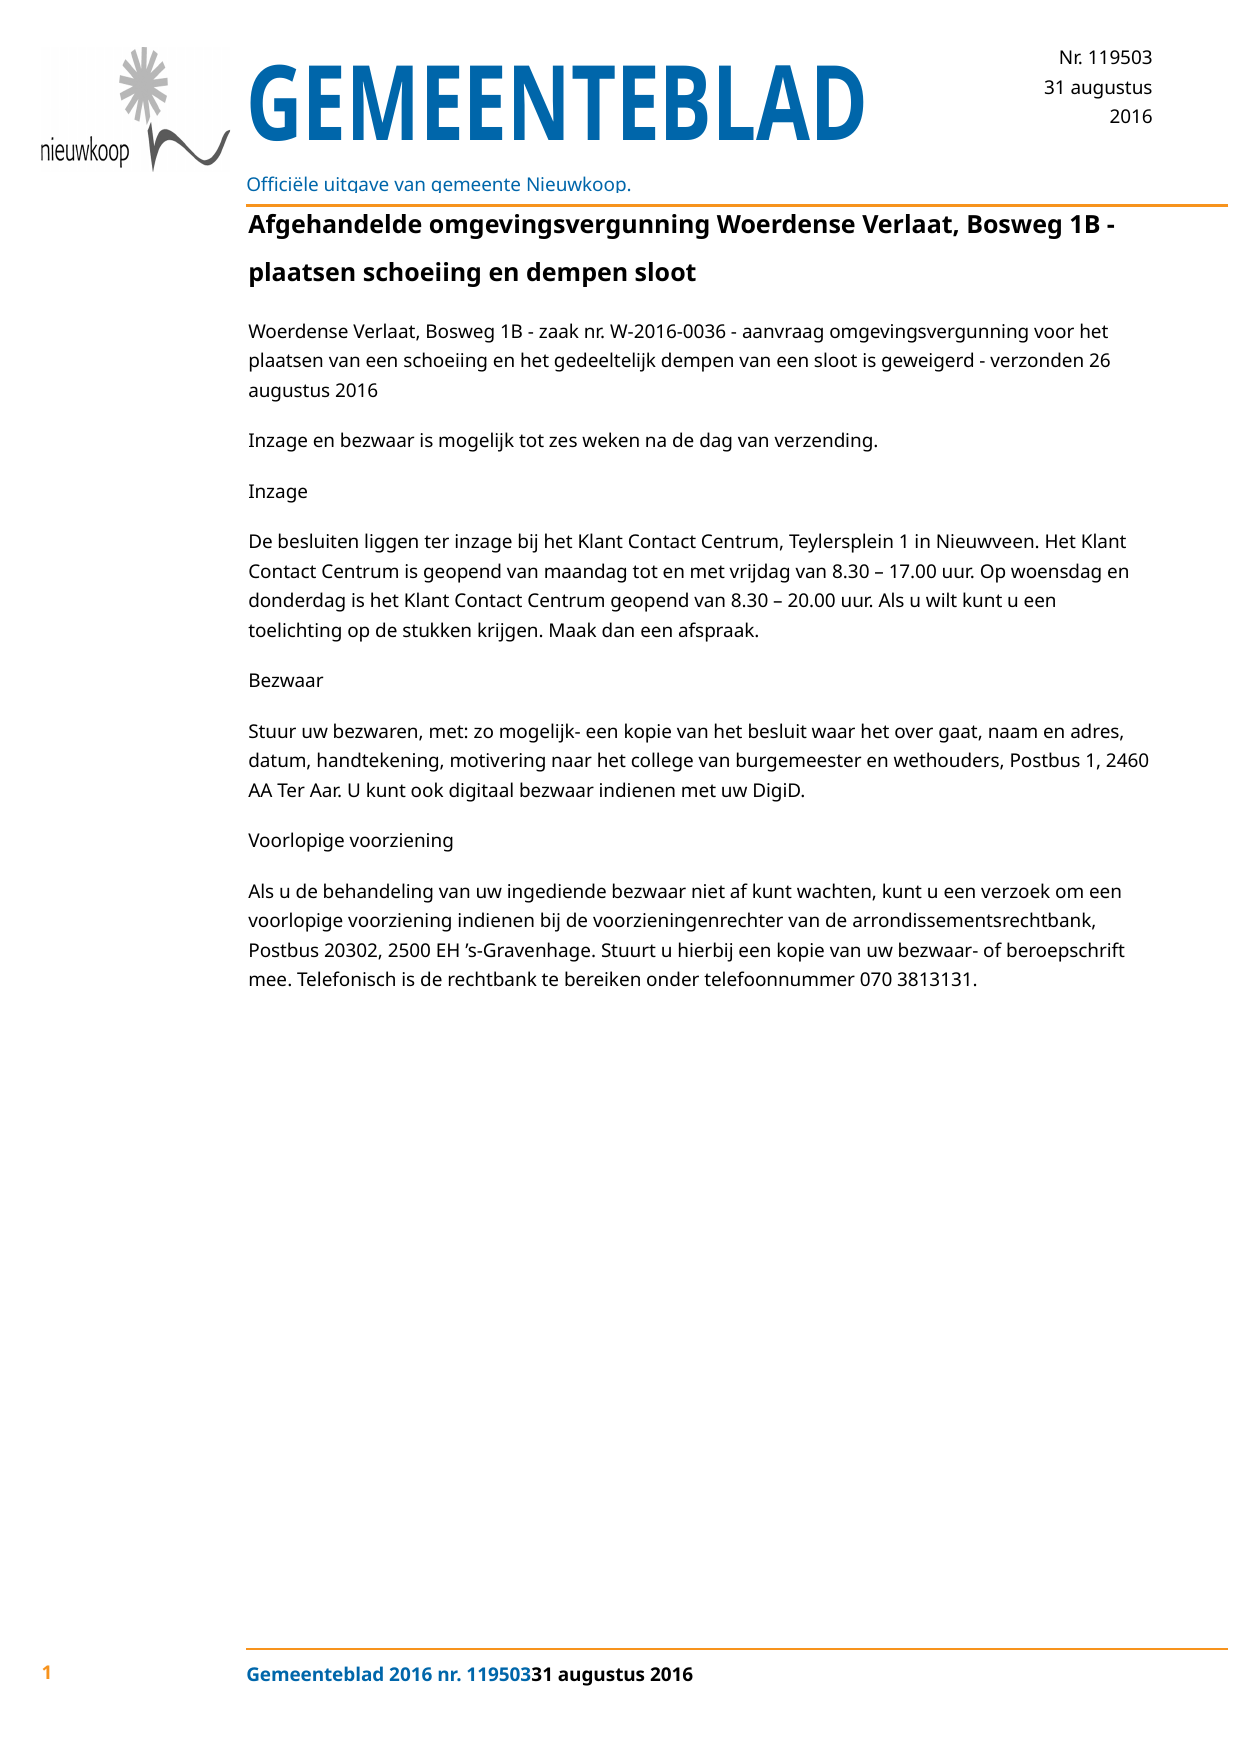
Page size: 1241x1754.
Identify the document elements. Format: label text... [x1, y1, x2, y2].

text Bezwaar [248, 667, 1152, 693]
picture [41, 47, 231, 172]
text Voorlopige voorziening [248, 827, 1152, 853]
text Afgehandelde omgevingsvergunning Woerdense Verlaat, Bosweg 1B - plaatsen schoeiing en dempen sloot [248, 207, 1152, 288]
text Als u de behandeling van uw ingediende bezwaar niet af kunt wachten, kunt u een verzoek om een voorlopige voorziening indienen bij de voorzieningenrechter van de arrondissementsrechtbank, Postbus 20302, 2500 EH ’s-Gravenhage. Stuurt u hierbij een kopie van uw bezwaar- of beroepschrift mee. Telefonisch is de rechtbank te bereiken onder telefoonnummer 070 3813131. [248, 878, 1152, 992]
text Inzage [248, 478, 1152, 504]
text Inzage en bezwaar is mogelijk tot zes weken na de dag van verzending. [248, 427, 1152, 453]
text Woerdense Verlaat, Bosweg 1B - zaak nr. W-2016-0036 - aanvraag omgevingsvergunning voor het plaatsen van een schoeiing en het gedeeltelijk dempen van een sloot is geweigerd - verzonden 26 augustus 2016 [248, 318, 1152, 403]
text Stuur uw bezwaren, met: zo mogelijk- een kopie van het besluit waar het over gaat, naam en adres, datum, handtekening, motivering naar het college van burgemeester en wethouders, Postbus 1, 2460 AA Ter Aar. U kunt ook digitaal bezwaar indienen met uw DigiD. [248, 718, 1152, 803]
text De besluiten liggen ter inzage bij het Klant Contact Centrum, Teylersplein 1 in Nieuwveen. Het Klant Contact Centrum is geopend van maandag tot en met vrijdag van 8.30 – 17.00 uur. Op woensdag en donderdag is het Klant Contact Centrum geopend van 8.30 – 20.00 uur. Als u wilt kunt u een toelichting op de stukken krijgen. Maak dan een afspraak. [248, 528, 1152, 643]
